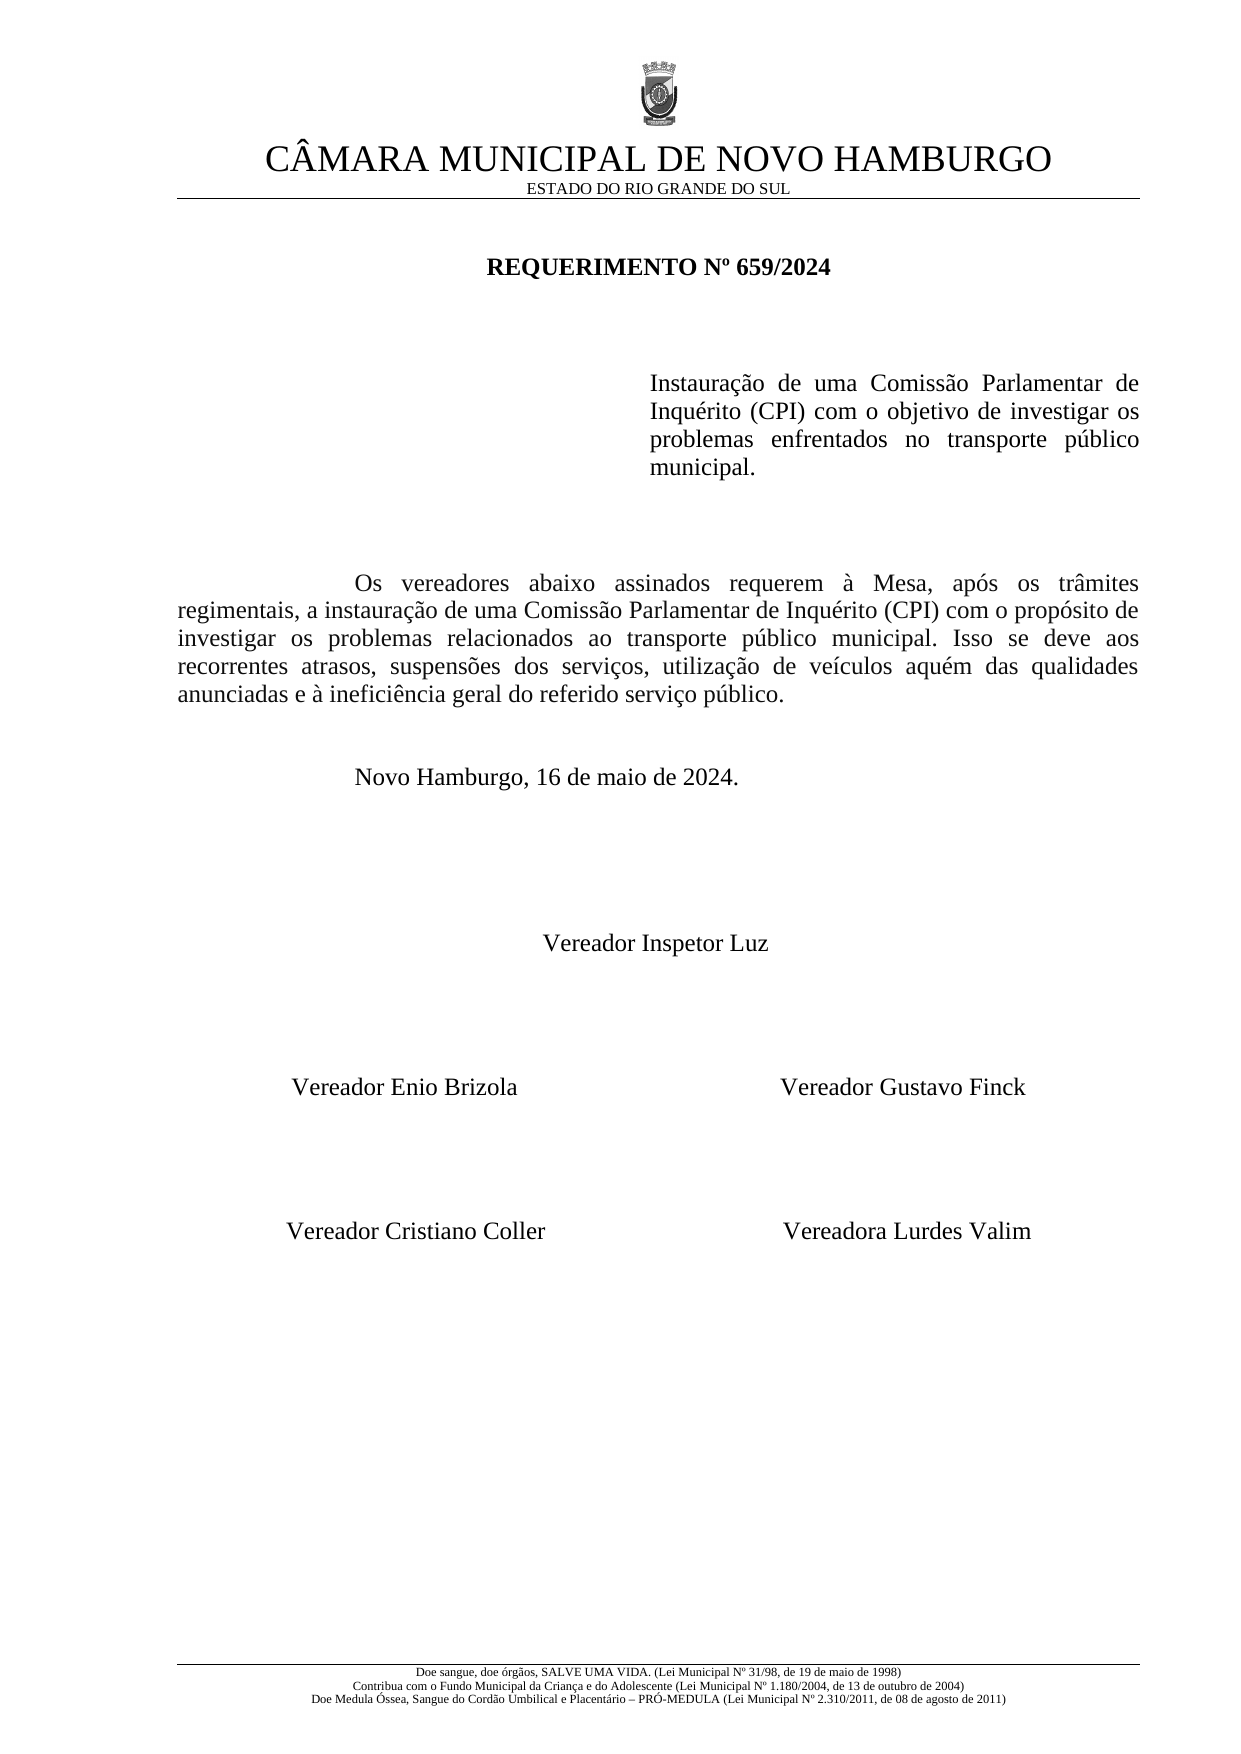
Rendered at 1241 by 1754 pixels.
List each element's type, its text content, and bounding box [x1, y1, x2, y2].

text Vereador Inspetor Luz [177, 929, 1140, 957]
text Instauração de uma Comissão Parlamentar de Inquérito (CPI) com o objetivo de investigar os problemas enfrentados no transporte público municipal. [649, 369, 1140, 480]
text Novo Hamburgo, 16 de maio de 2024. [177, 763, 1140, 791]
text Os vereadores abaixo assinados requerem à Mesa, após os trâmites regimentais, a instauração de uma Comissão Parlamentar de Inquérito (CPI) com o propósito de investigar os problemas relacionados ao transporte público municipal. Isso se deve aos recorrentes atrasos, suspensões dos serviços, utilização de veículos aquém das qualidades anunciadas e à ineficiência geral do referido serviço público. [177, 569, 1140, 707]
title REQUERIMENTO Nº 659/2024 [177, 253, 1140, 281]
text Vereador Enio Brizola Vereador Gustavo Finck [177, 1073, 1140, 1101]
text Vereador Cristiano Coller Vereadora Lurdes Valim [177, 1217, 1140, 1245]
